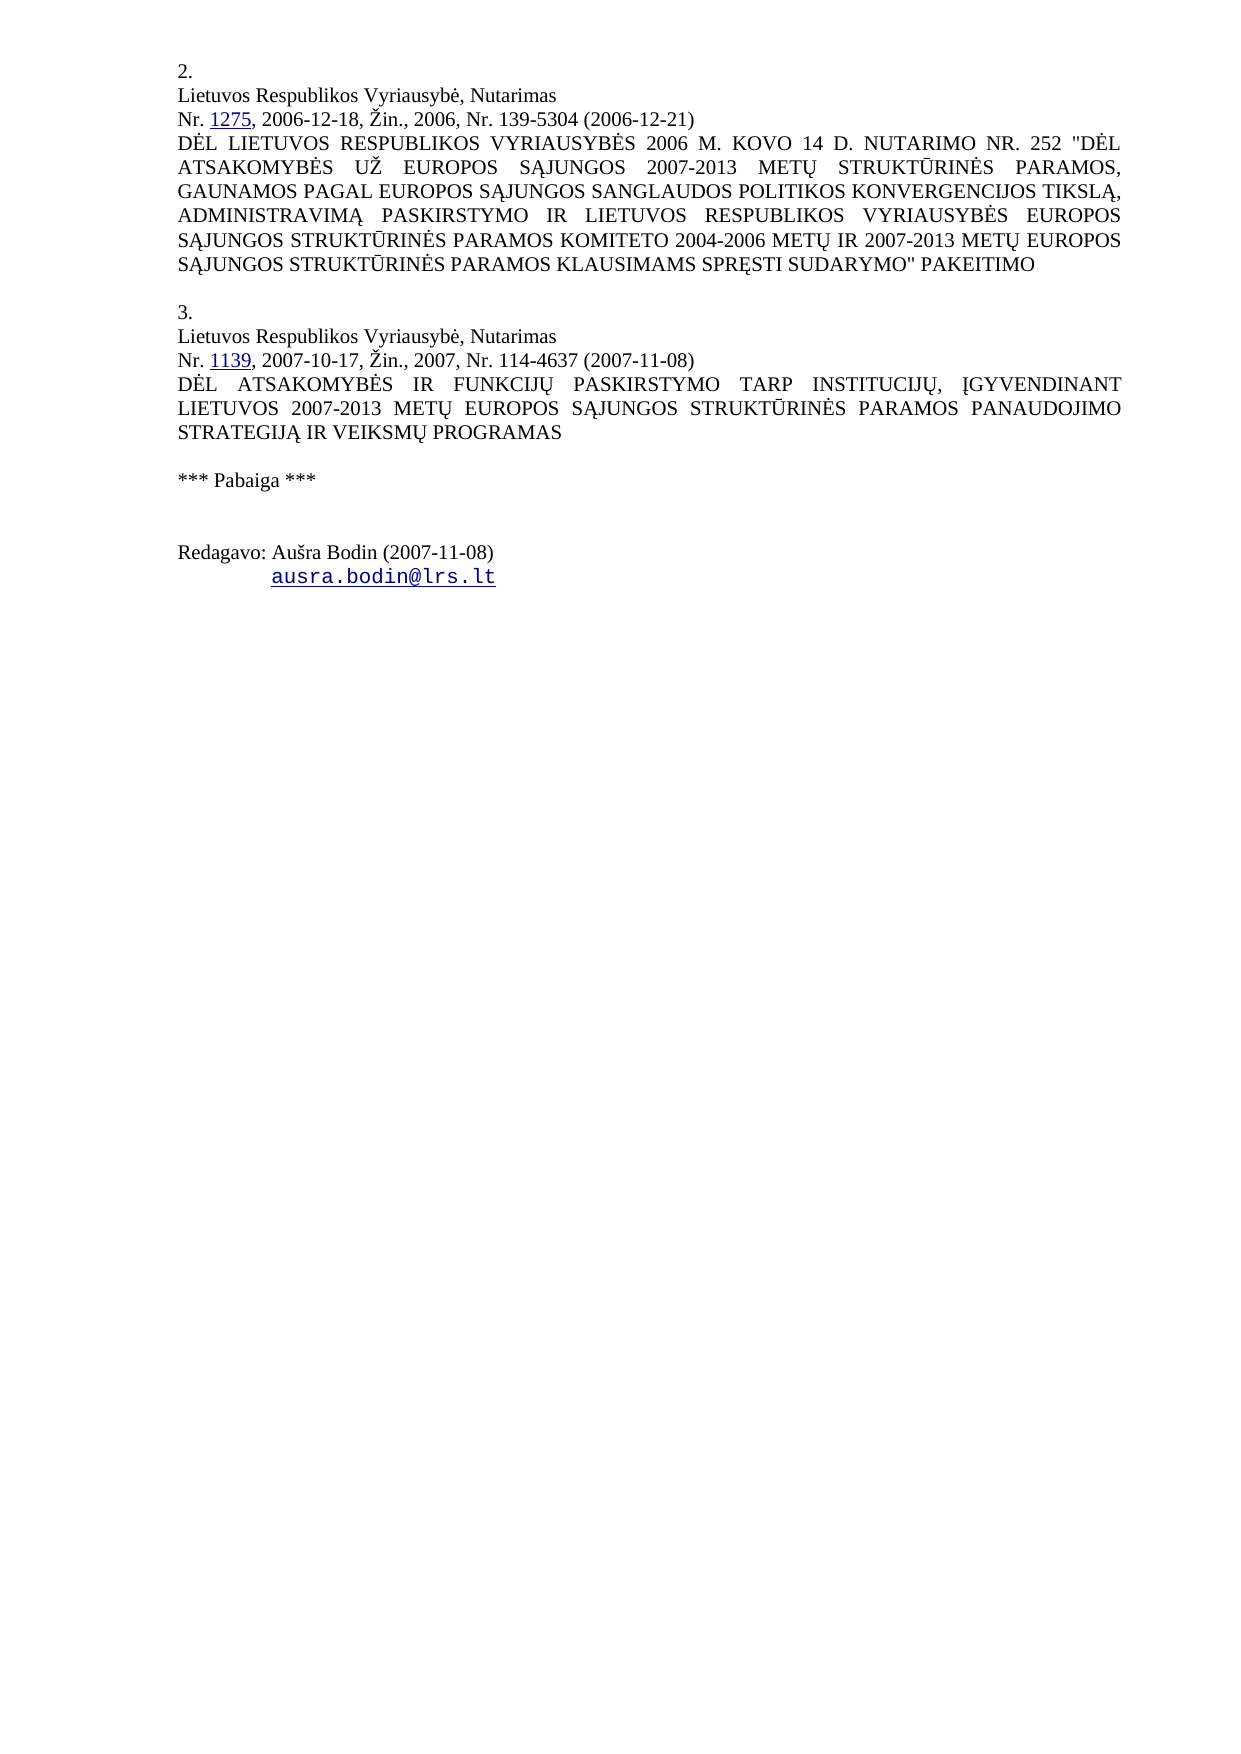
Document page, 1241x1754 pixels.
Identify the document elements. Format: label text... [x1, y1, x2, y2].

text Lietuvos Respublikos Vyriausybė, Nutarimas [177, 83, 1122, 107]
text 3. [177, 300, 1122, 324]
text DĖL LIETUVOS RESPUBLIKOS VYRIAUSYBĖS 2006 M. KOVO 14 D. NUTARIMO NR. 252 "DĖL ATSAKOMYBĖS UŽ EUROPOS SĄJUNGOS 2007-2013 METŲ STRUKTŪRINĖS PARAMOS, GAUNAMOS PAGAL EUROPOS SĄJUNGOS SANGLAUDOS POLITIKOS KONVERGENCIJOS TIKSLĄ, ADMINISTRAVIMĄ PASKIRSTYMO IR LIETUVOS RESPUBLIKOS VYRIAUSYBĖS EUROPOS SĄJUNGOS STRUKTŪRINĖS PARAMOS KOMITETO 2004-2006 METŲ IR 2007-2013 METŲ EUROPOS SĄJUNGOS STRUKTŪRINĖS PARAMOS KLAUSIMAMS SPRĘSTI SUDARYMO" PAKEITIMO [177, 131, 1122, 276]
text Nr. 1139, 2007-10-17, Žin., 2007, Nr. 114-4637 (2007-11-08) [177, 348, 1122, 372]
text ausra.bodin@lrs.lt [177, 564, 1122, 590]
text DĖL ATSAKOMYBĖS IR FUNKCIJŲ PASKIRSTYMO TARP INSTITUCIJŲ, ĮGYVENDINANT LIETUVOS 2007-2013 METŲ EUROPOS SĄJUNGOS STRUKTŪRINĖS PARAMOS PANAUDOJIMO STRATEGIJĄ IR VEIKSMŲ PROGRAMAS [177, 372, 1122, 444]
text Lietuvos Respublikos Vyriausybė, Nutarimas [177, 324, 1122, 348]
text 2. [177, 59, 1122, 83]
text Redagavo: Aušra Bodin (2007-11-08) [177, 540, 1122, 564]
text Nr. 1275, 2006-12-18, Žin., 2006, Nr. 139-5304 (2006-12-21) [177, 107, 1122, 131]
text *** Pabaiga *** [177, 468, 1122, 492]
